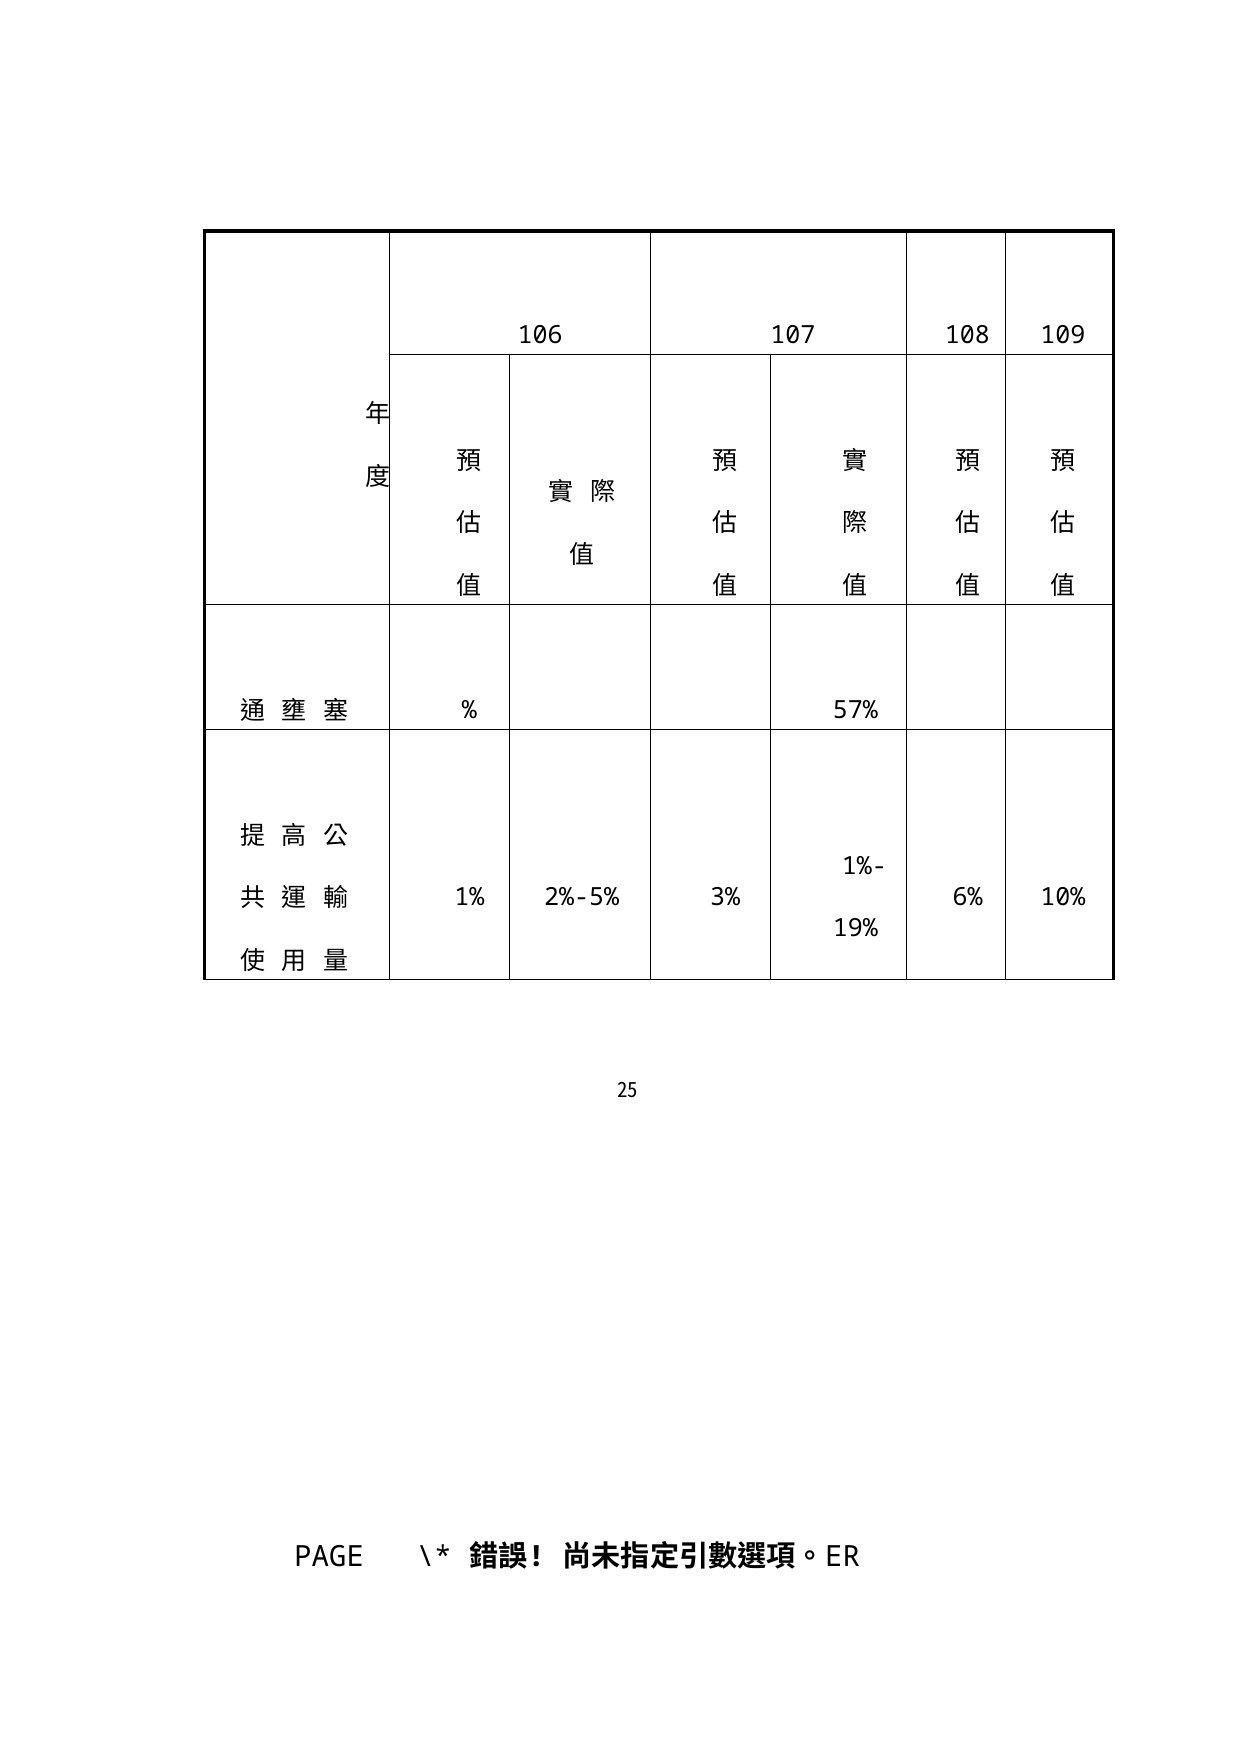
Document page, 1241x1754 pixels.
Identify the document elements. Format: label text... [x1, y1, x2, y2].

table_cell 10% [1006, 730, 1112, 979]
table_header 108 [907, 233, 1005, 354]
table_cell 57% [771, 605, 906, 729]
table_cell 實際值 [771, 355, 906, 604]
table_header 107 [651, 233, 906, 354]
table_header 年度 績效指標 [206, 233, 389, 604]
table_cell 預估值 [1006, 355, 1112, 604]
table_cell 提高公共運輸使用量 [206, 730, 389, 979]
table_header 106 [390, 233, 650, 354]
table_cell [907, 605, 1005, 729]
table_header 109 [1006, 233, 1112, 354]
table_cell 預估值 [390, 355, 509, 604]
table_cell [651, 605, 770, 729]
table_cell 2%-5% [510, 730, 650, 979]
table_cell [1006, 605, 1112, 729]
table_cell 通壅塞 [206, 605, 389, 729]
table_cell [510, 605, 650, 729]
table_cell 1% [390, 730, 509, 979]
table_cell 6% [907, 730, 1005, 979]
table_cell 1%-19% [771, 730, 906, 979]
table_cell 3% [651, 730, 770, 979]
table_cell 預估值 [651, 355, 770, 604]
table_cell % [390, 605, 509, 729]
table_cell 預估值 [907, 355, 1005, 604]
table_cell 實際值 [510, 355, 650, 604]
